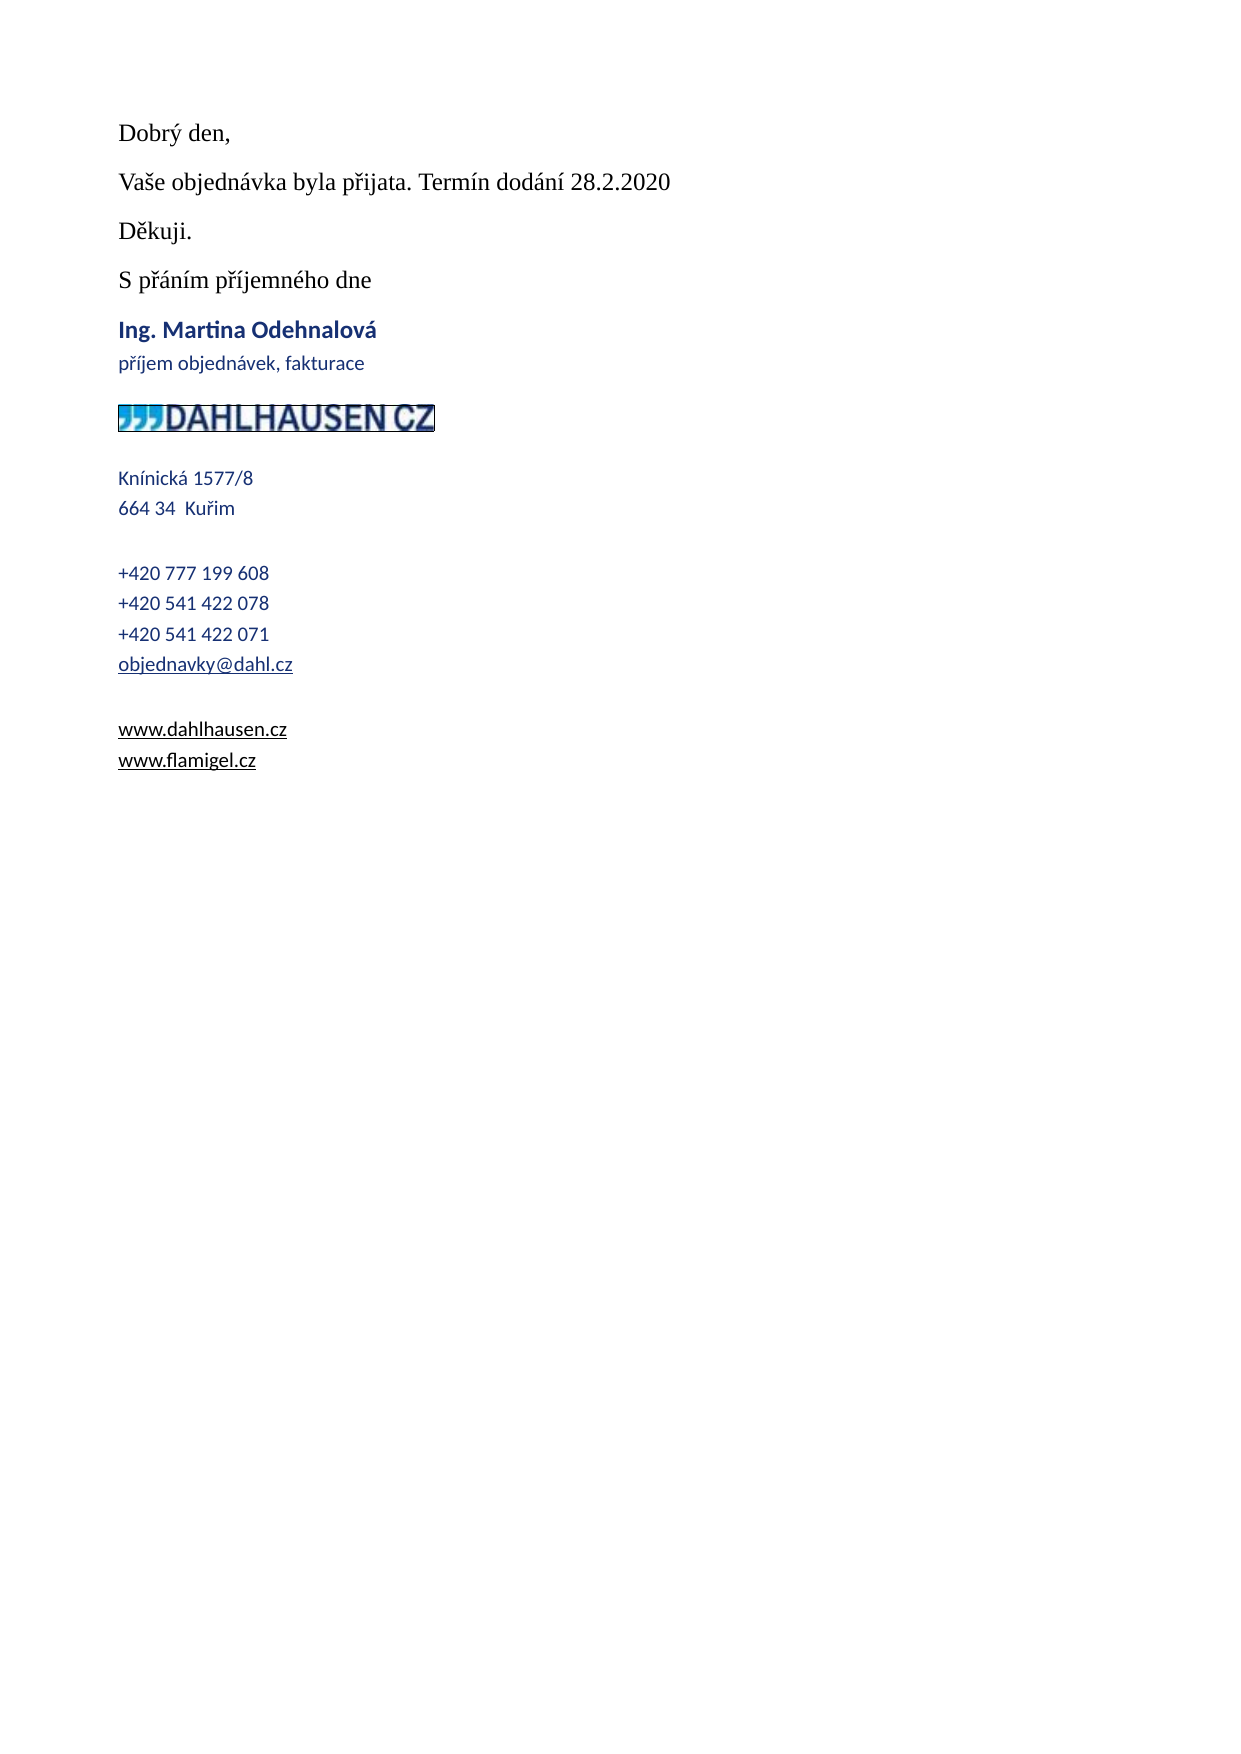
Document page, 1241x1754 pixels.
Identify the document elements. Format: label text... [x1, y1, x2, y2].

text Děkuji. [118, 216, 1122, 245]
text Dobrý den, [118, 118, 1122, 147]
text S přáním příjemného dne [118, 265, 1122, 294]
picture [119, 406, 434, 431]
text Vaše objednávka byla přijata. Termín dodání 28.2.2020 [118, 167, 1122, 196]
text Ing. Martina Odehnalová příjem objednávek, fakturace Knínická 1577/8 664 34 Kuřim +420 777 199 608 +420 541 422 078 +420 541 422 071 objednavky@dahl.cz www.dahlhausen.cz www.flamigel.cz [118, 314, 1122, 772]
